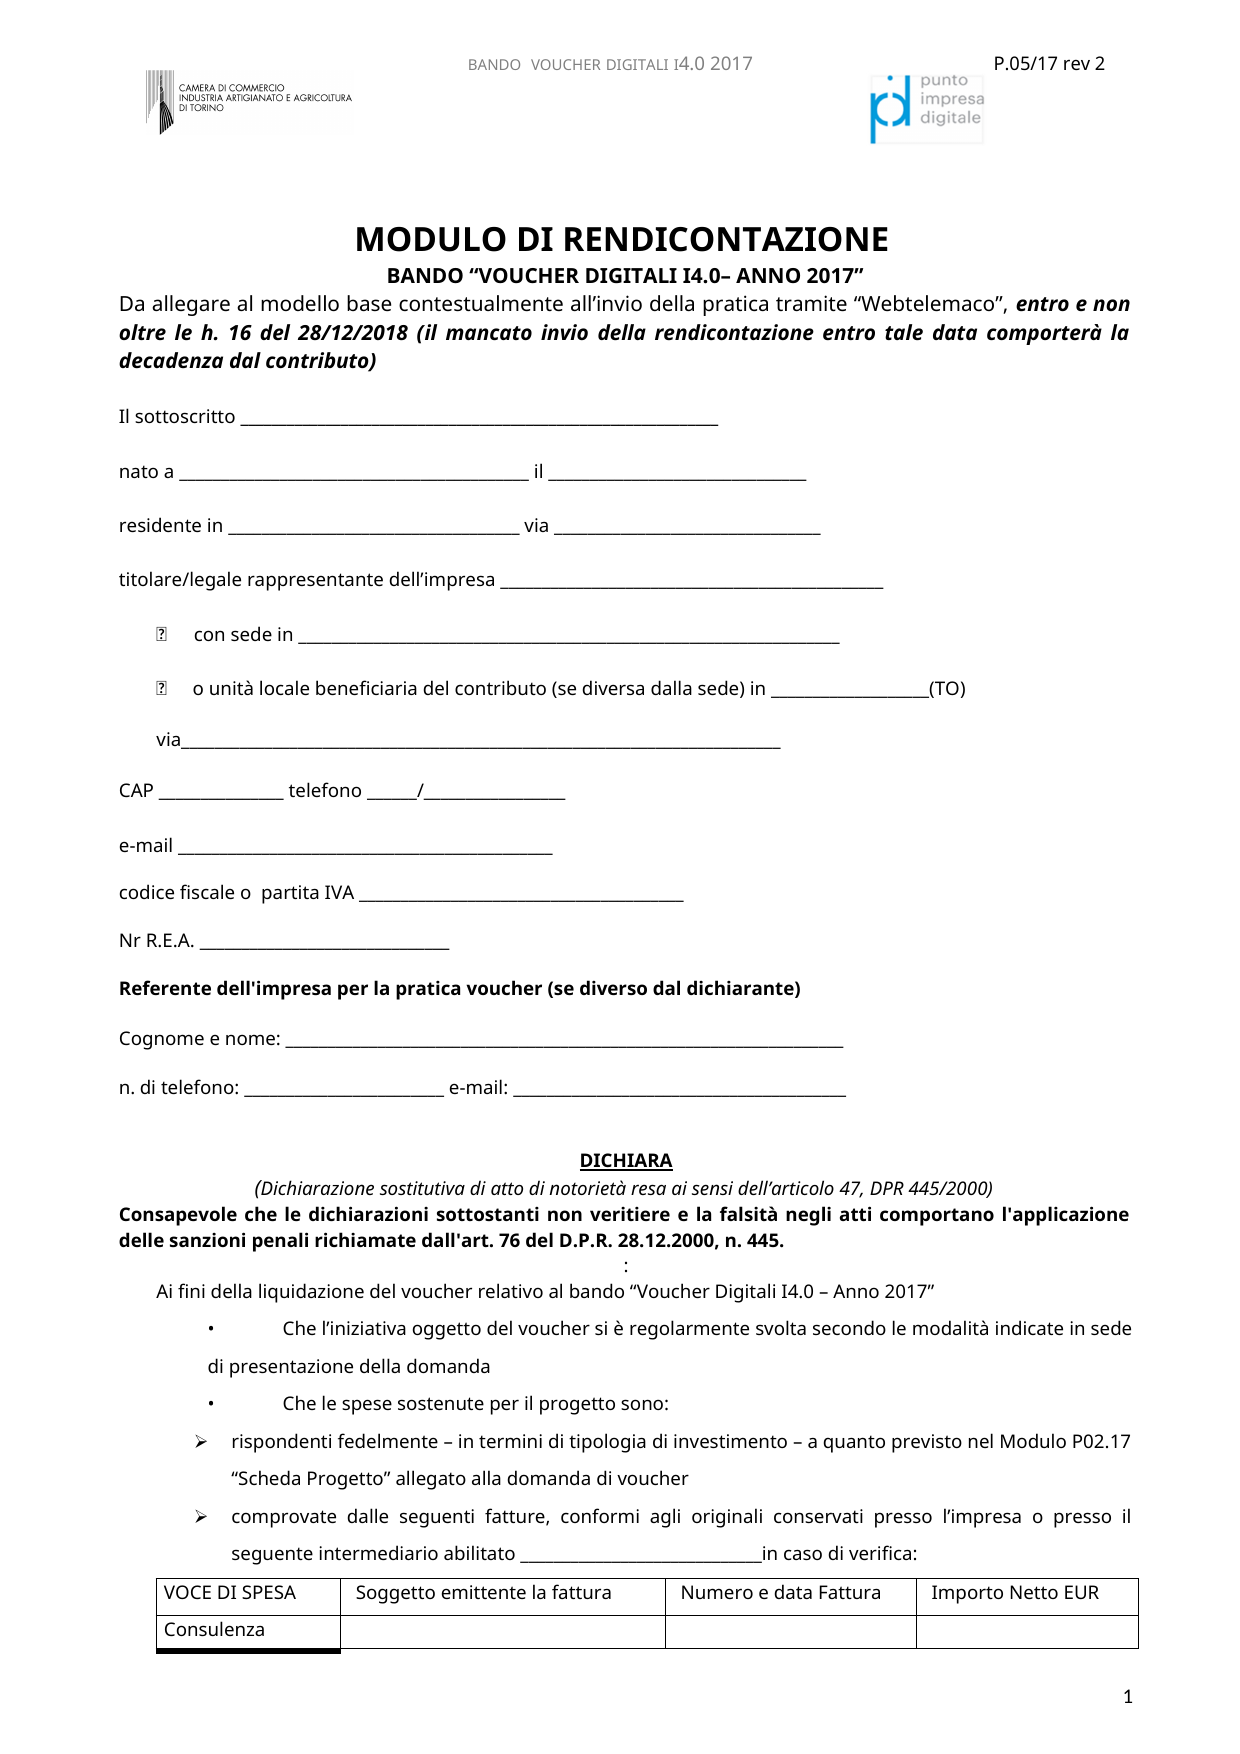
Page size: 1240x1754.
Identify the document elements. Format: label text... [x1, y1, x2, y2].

text BANDO “VOUCHER DIGITALI I4.0– ANNO 2017” [119, 261, 1131, 289]
text MODULO DI RENDICONTAZIONE [119, 215, 1133, 261]
list Che l’iniziativa oggetto del voucher si è regolarmente svolta secondo le modalità indicate in sede di presentazione della domanda [207, 1316, 1133, 1379]
text Cognome e nome: ___________________________________________________________________ [119, 1025, 1133, 1050]
table_header Numero e data Fattura [666, 1579, 916, 1615]
table_cell [666, 1616, 916, 1647]
text codice fiscale o partita IVA _______________________________________ [119, 880, 1133, 905]
text Da allegare al modello base contestualmente all’invio della pratica tramite “Webtelemaco”, entro e non oltre le h. 16 del 28/12/2018 (il mancato invio della rendicontazione entro tale data comporterà la decadenza dal contributo) [119, 289, 1133, 375]
table_cell [917, 1616, 1138, 1647]
text residente in ___________________________________ via ________________________________ [119, 512, 1133, 538]
list Che le spese sostenute per il progetto sono: [207, 1391, 1133, 1416]
text Nr R.E.A. ______________________________ [119, 927, 1133, 953]
text via________________________________________________________________________ [156, 727, 1131, 752]
table_cell [341, 1616, 665, 1647]
text Consapevole che le dichiarazioni sottostanti non veritiere e la falsità negli atti comportano l'applicazione delle sanzioni penali richiamate dall'art. 76 del D.P.R. 28.12.2000, n. 445. [119, 1202, 1131, 1253]
table_header VOCE DI SPESA [157, 1579, 340, 1615]
table_header Soggetto emittente la fattura [341, 1579, 665, 1615]
text nato a __________________________________________ il _______________________________ [119, 458, 1133, 484]
text (Dichiarazione sostitutiva di atto di notorietà resa ai sensi dell’articolo 47, DPR 445/2000) [119, 1173, 1131, 1202]
text : [119, 1253, 1133, 1278]
text Referente dell'impresa per la pratica voucher (se diverso dal dichiarante) [119, 975, 1133, 1001]
list o unità locale beneficiaria del contributo (se diversa dalla sede) in ___________________(TO) [119, 675, 1131, 701]
text Il sottoscritto ______________________________________________________________ [119, 403, 1133, 429]
list con sede in _________________________________________________________________ [156, 621, 1133, 647]
list rispondenti fedelmente – in termini di tipologia di investimento – a quanto previsto nel Modulo P02.17 “Scheda Progetto” allegato alla domanda di voucher [194, 1428, 1133, 1491]
text titolare/legale rappresentante dell’impresa ______________________________________________ [119, 567, 1133, 592]
list di telefono: ________________________ e-mail: ________________________________________ [119, 1074, 1133, 1100]
text DICHIARA [119, 1148, 1133, 1173]
table_header Importo Netto EUR [917, 1579, 1138, 1615]
table_cell Consulenza [157, 1616, 340, 1647]
text Ai fini della liquidazione del voucher relativo al bando “Voucher Digitali I4.0 – Anno 2017” [156, 1278, 1133, 1304]
text e-mail _____________________________________________ [119, 832, 1133, 857]
list comprovate dalle seguenti fatture, conformi agli originali conservati presso l’impresa o presso il seguente intermediario abilitato _____________________________in caso di verifica: [194, 1503, 1133, 1566]
text CAP _______________ telefono ______/_________________ [119, 778, 1133, 803]
